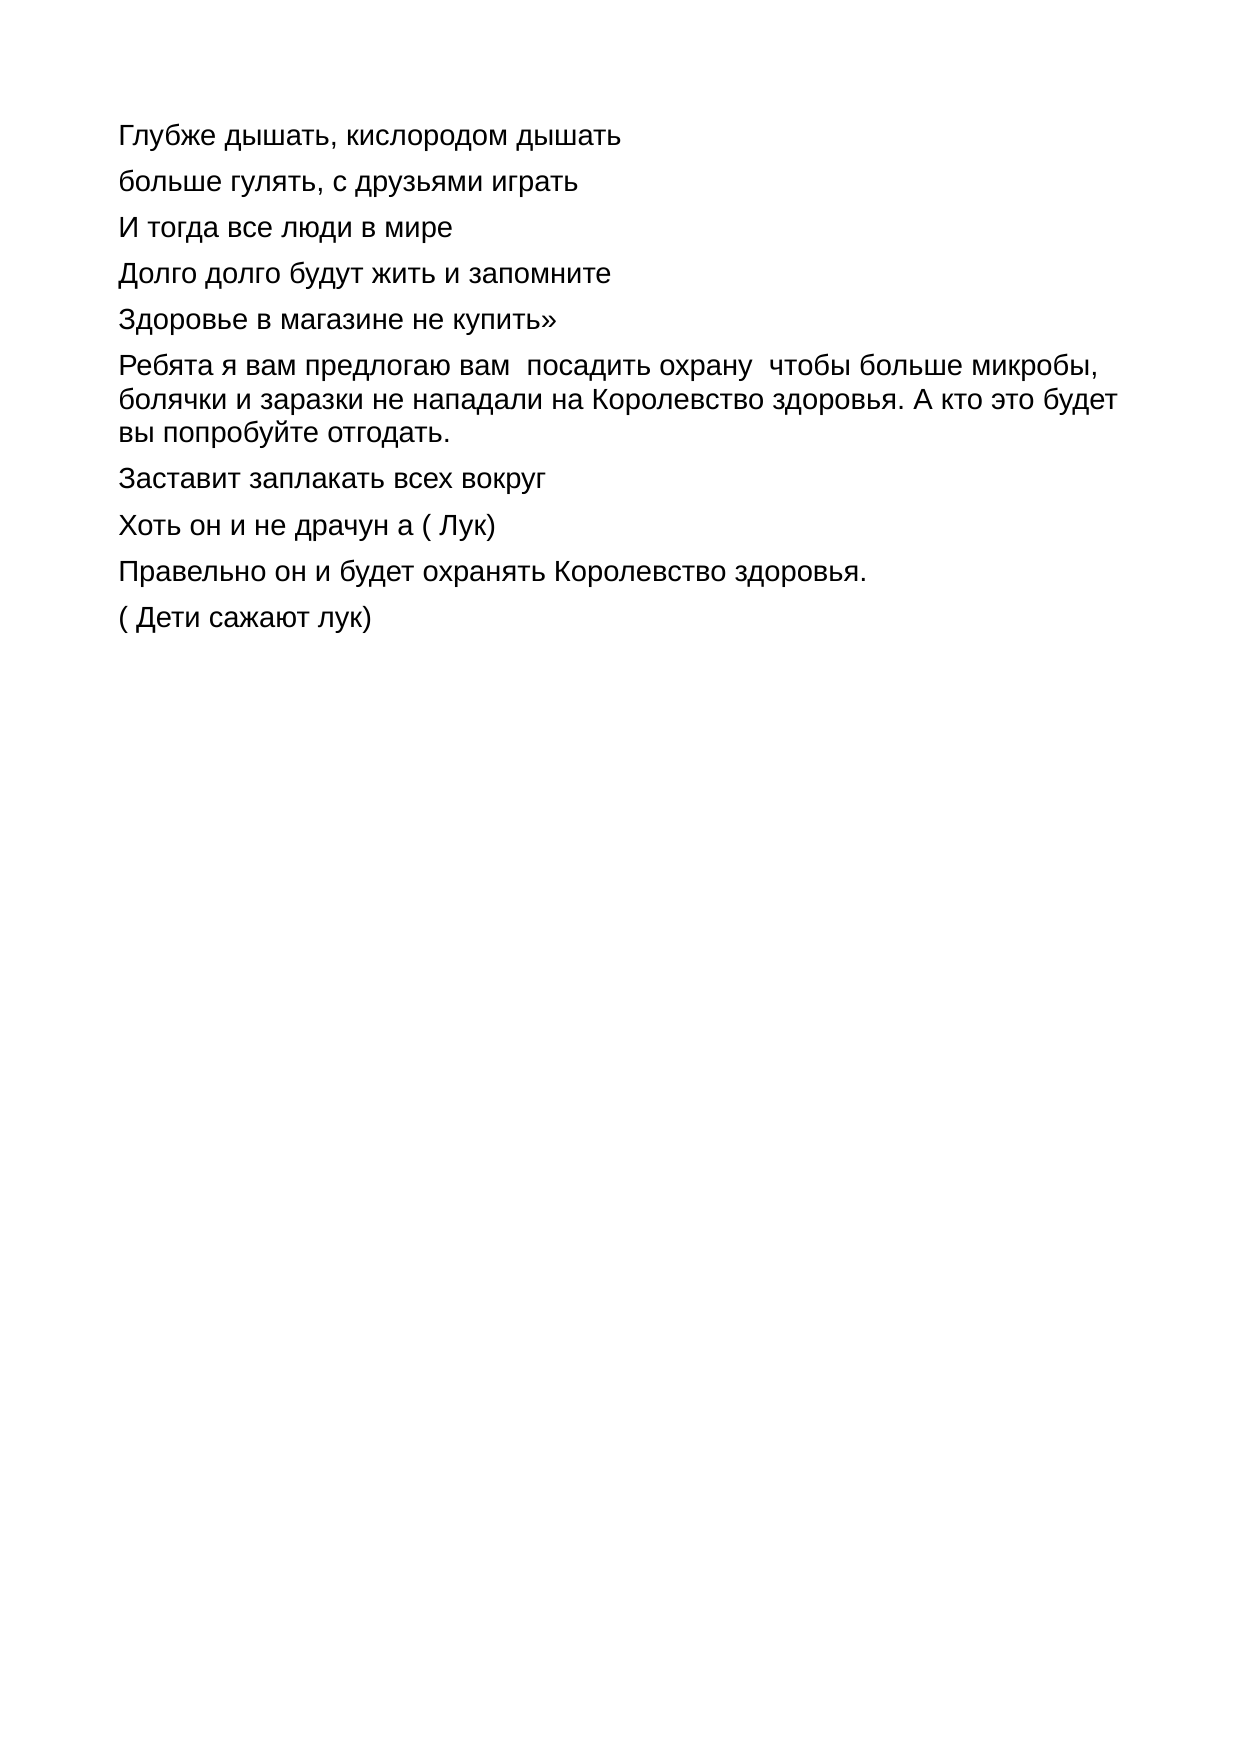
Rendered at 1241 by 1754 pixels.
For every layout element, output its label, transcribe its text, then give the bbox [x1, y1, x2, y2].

text больше гулять, с друзьями играть [118, 164, 1122, 198]
text Здоровье в магазине не купить» [118, 302, 1122, 336]
text Долго долго будут жить и запомните [118, 256, 1122, 290]
text 1. [118, 738, 1122, 771]
text После того как ребята справились с заданиями Срочно нас зовет на помощь, — Набери скорей ноль-тррпрлллллегкегеншлщгд оллли... И приедет... [118, 771, 1122, 867]
text сли кто-то заболел, Срочно нас зовет на помощь, — Набери скорей ноль-три... И приедет... [118, 891, 1122, 987]
text И тогда все люди в мире [118, 210, 1122, 244]
text Глубже дышать, кислородом дышать [118, 118, 1122, 152]
text (Скорая помощь)ооооооавввмирл [118, 867, 1122, 891]
text Заставит заплакать всех вокруг [118, 461, 1122, 495]
text Ребята я вам предлогаю вам посадить охрану чтобы больше микробы, болячки и заразки не нападали на Королевство здоровья. А кто это будет вы попробуйте отгодать. [118, 348, 1122, 449]
text (Скорая помощь) [118, 987, 1122, 1011]
text Правельно он и будет охранять Королевство здоровья. [118, 553, 1122, 587]
text Хоть он и не драчун а ( Лук) [118, 507, 1122, 541]
text ( Дети сажают лук) [118, 599, 1122, 633]
